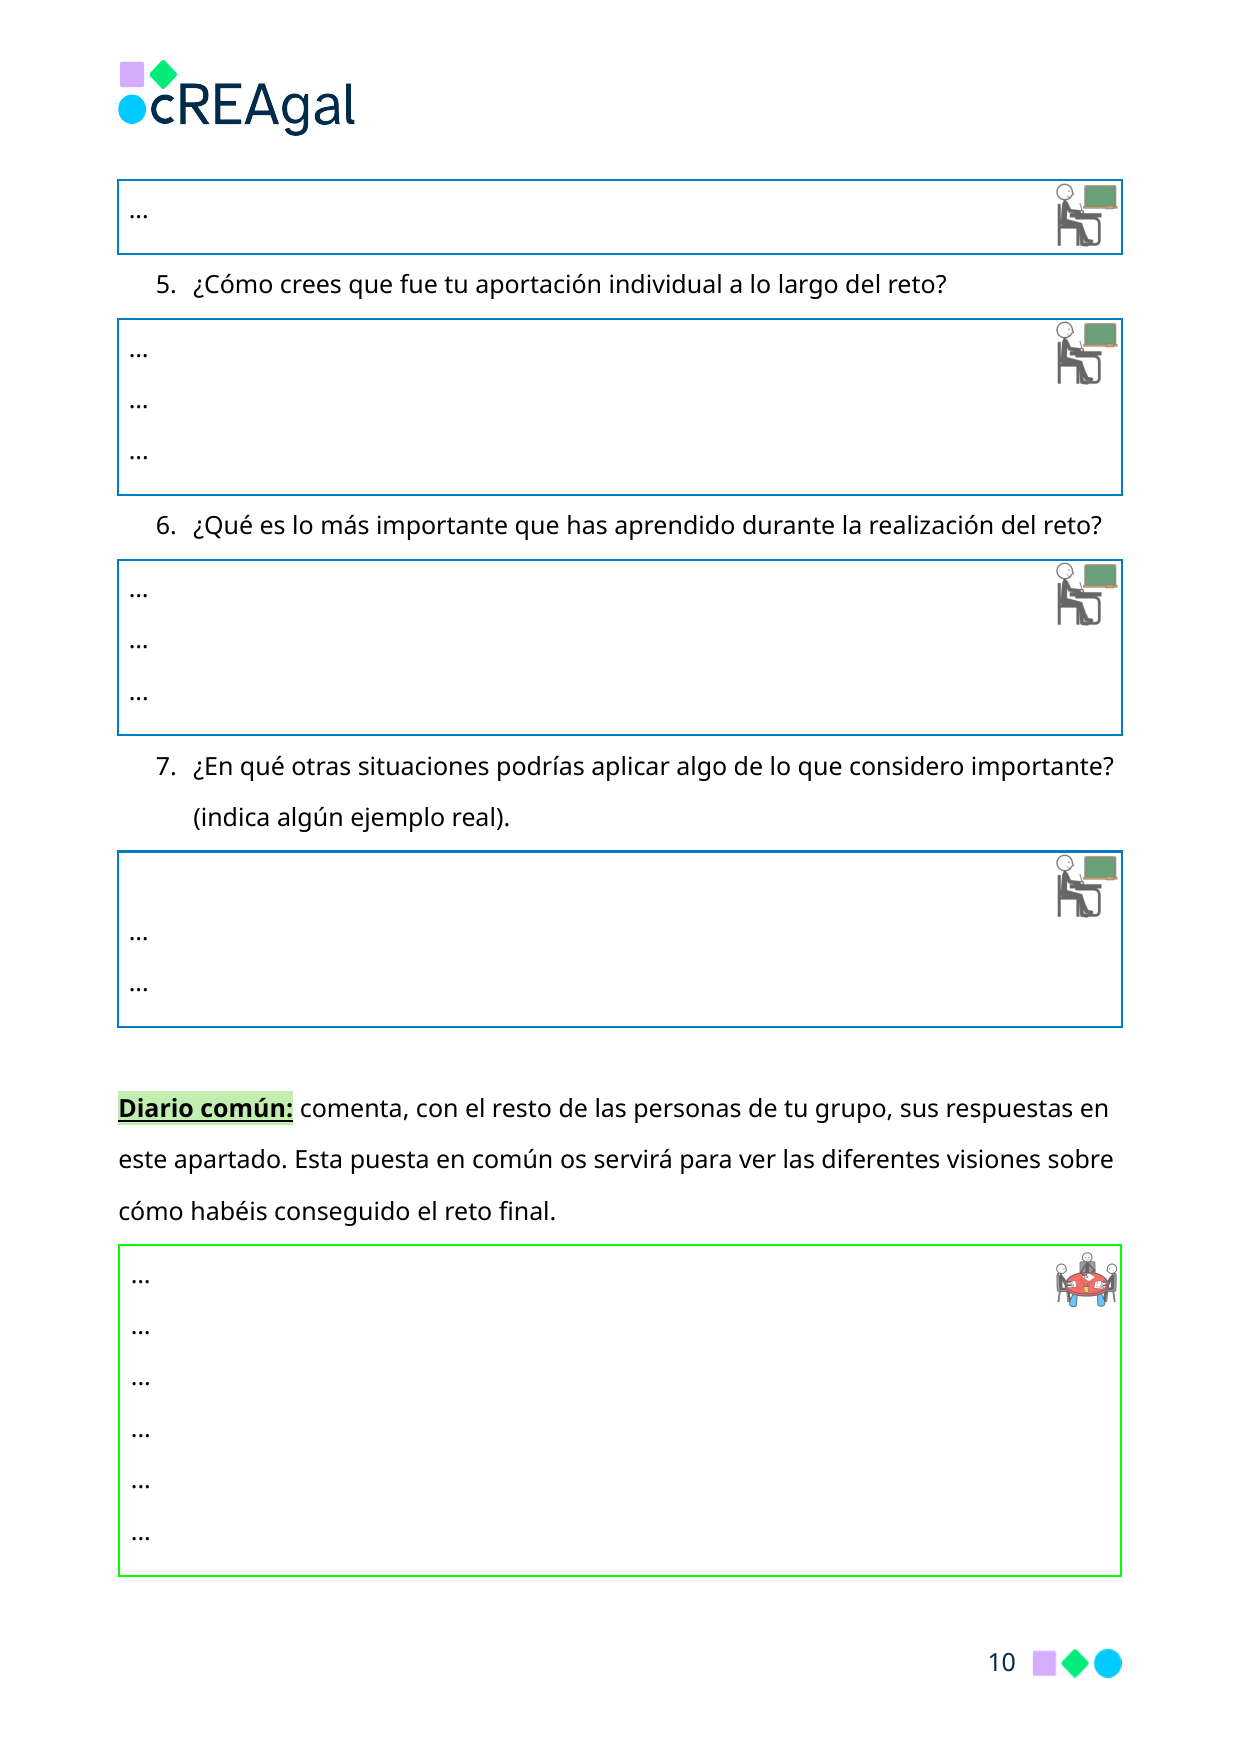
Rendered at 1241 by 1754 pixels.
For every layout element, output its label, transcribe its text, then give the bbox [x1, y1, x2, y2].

table_header … … ... ... ... ... [120, 1246, 1120, 1575]
list ¿Qué es lo más importante que has aprendido durante la realización del reto? [156, 507, 1122, 542]
picture [1111, 1666, 1122, 1678]
list ¿Cómo crees que fue tu aportación individual a lo largo del reto? [156, 267, 1122, 301]
picture [118, 60, 355, 136]
table_header … … ... [119, 561, 1121, 734]
table_header … … ... [119, 320, 1121, 494]
table_header ... [119, 181, 1121, 253]
text Diario común: comenta, con el resto de las personas de tu grupo, sus respuestas en este apartado. Esta puesta en común os servirá para ver las diferentes visiones sobre cómo habéis conseguido el reto final. [118, 1091, 1122, 1227]
list ¿En qué otras situaciones podrías aplicar algo de lo que considero importante? (indica algún ejemplo real). [156, 748, 1122, 833]
picture [1032, 1649, 1105, 1678]
picture [1112, 1649, 1122, 1660]
table_header … ... [119, 853, 1121, 1026]
